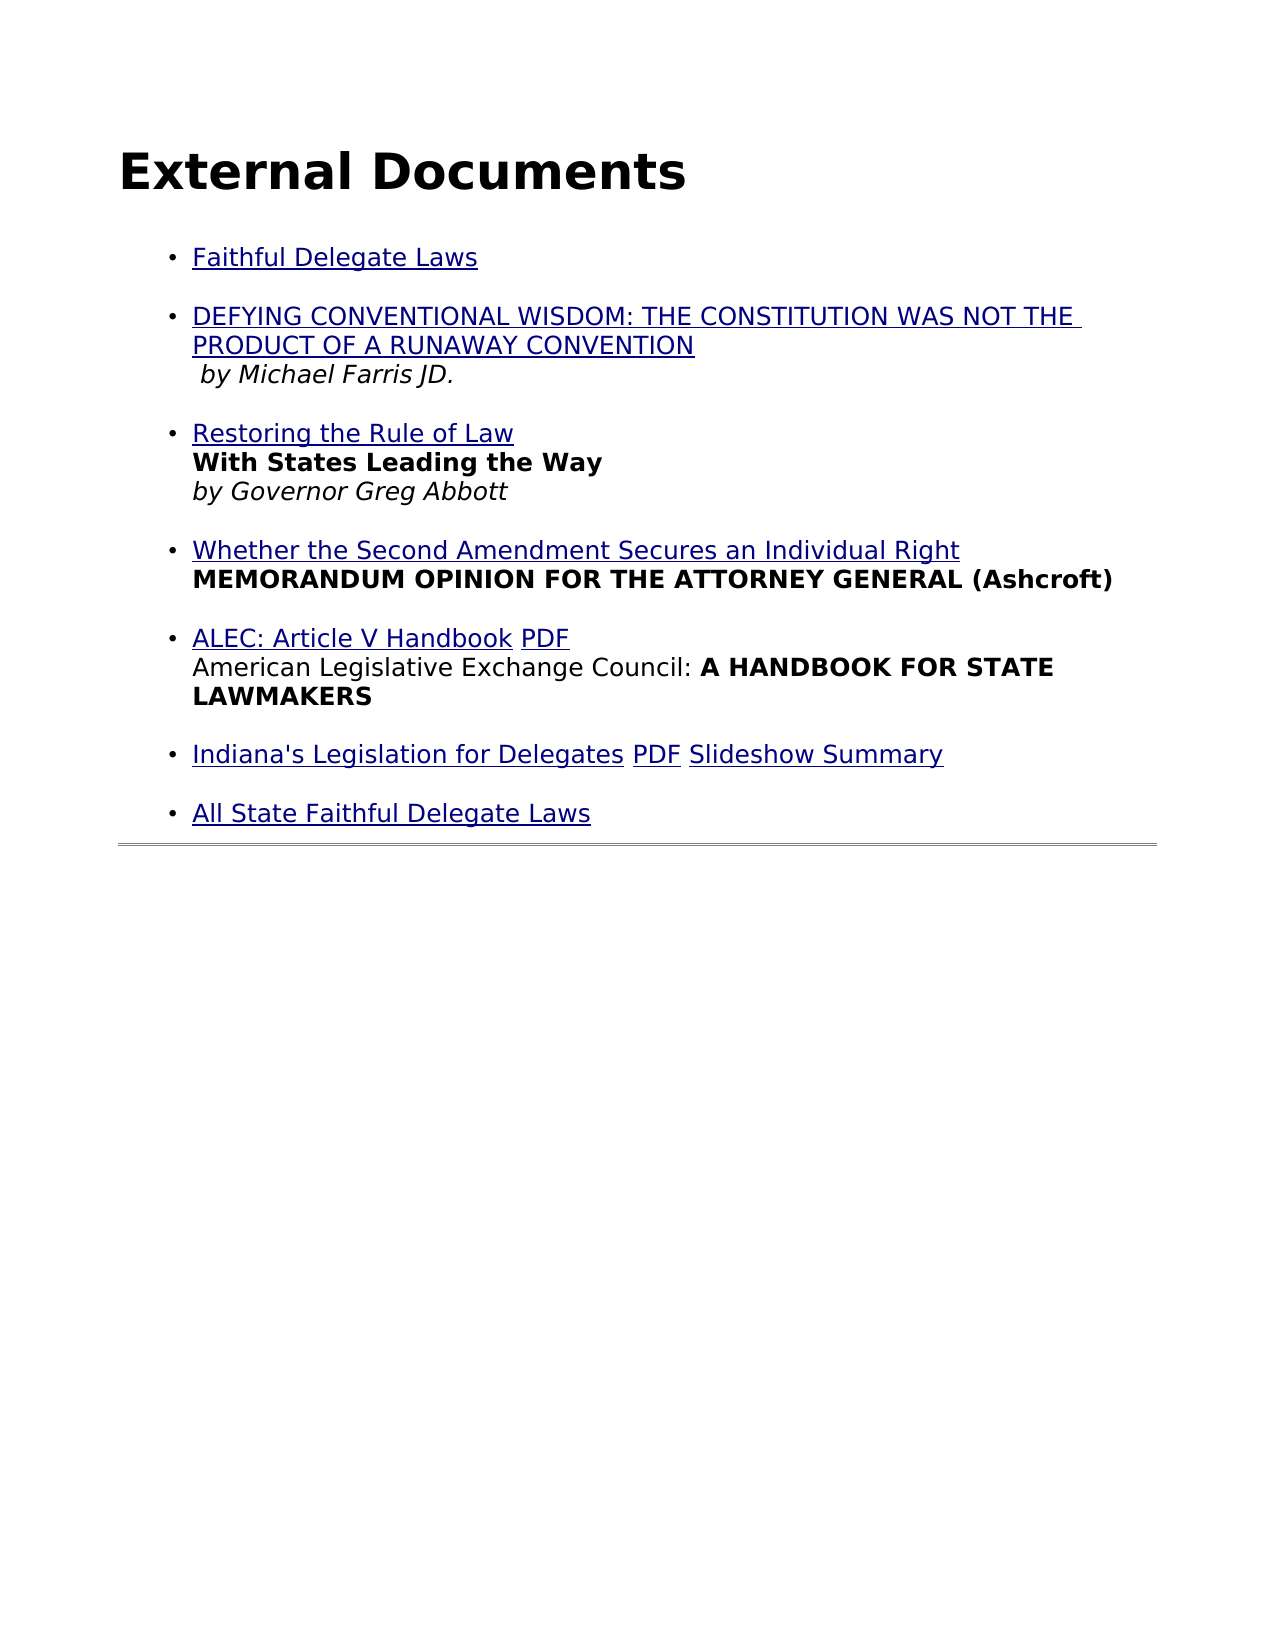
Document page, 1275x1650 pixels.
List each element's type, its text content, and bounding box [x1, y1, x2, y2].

list Whether the Second Amendment Secures an Individual Right MEMORANDUM OPINION FOR THE ATTORNEY GENERAL (Ashcroft) [177, 536, 1157, 594]
list All State Faithful Delegate Laws [177, 799, 1157, 828]
list Indiana's Legislation for Delegates PDF Slideshow Summary [177, 741, 1157, 770]
list ALEC: Article V Handbook PDF American Legislative Exchange Council: A HANDBOOK FOR STATE LAWMAKERS [177, 624, 1157, 711]
list Restoring the Rule of Law With States Leading the Way by Governor Greg Abbott [177, 419, 1157, 506]
list Faithful Delegate Laws [177, 243, 1157, 272]
subtitle External Documents [118, 143, 1157, 201]
list DEFYING CONVENTIONAL WISDOM: THE CONSTITUTION WAS NOT THE PRODUCT OF A RUNAWAY CONVENTION by Michael Farris JD. [177, 302, 1157, 389]
